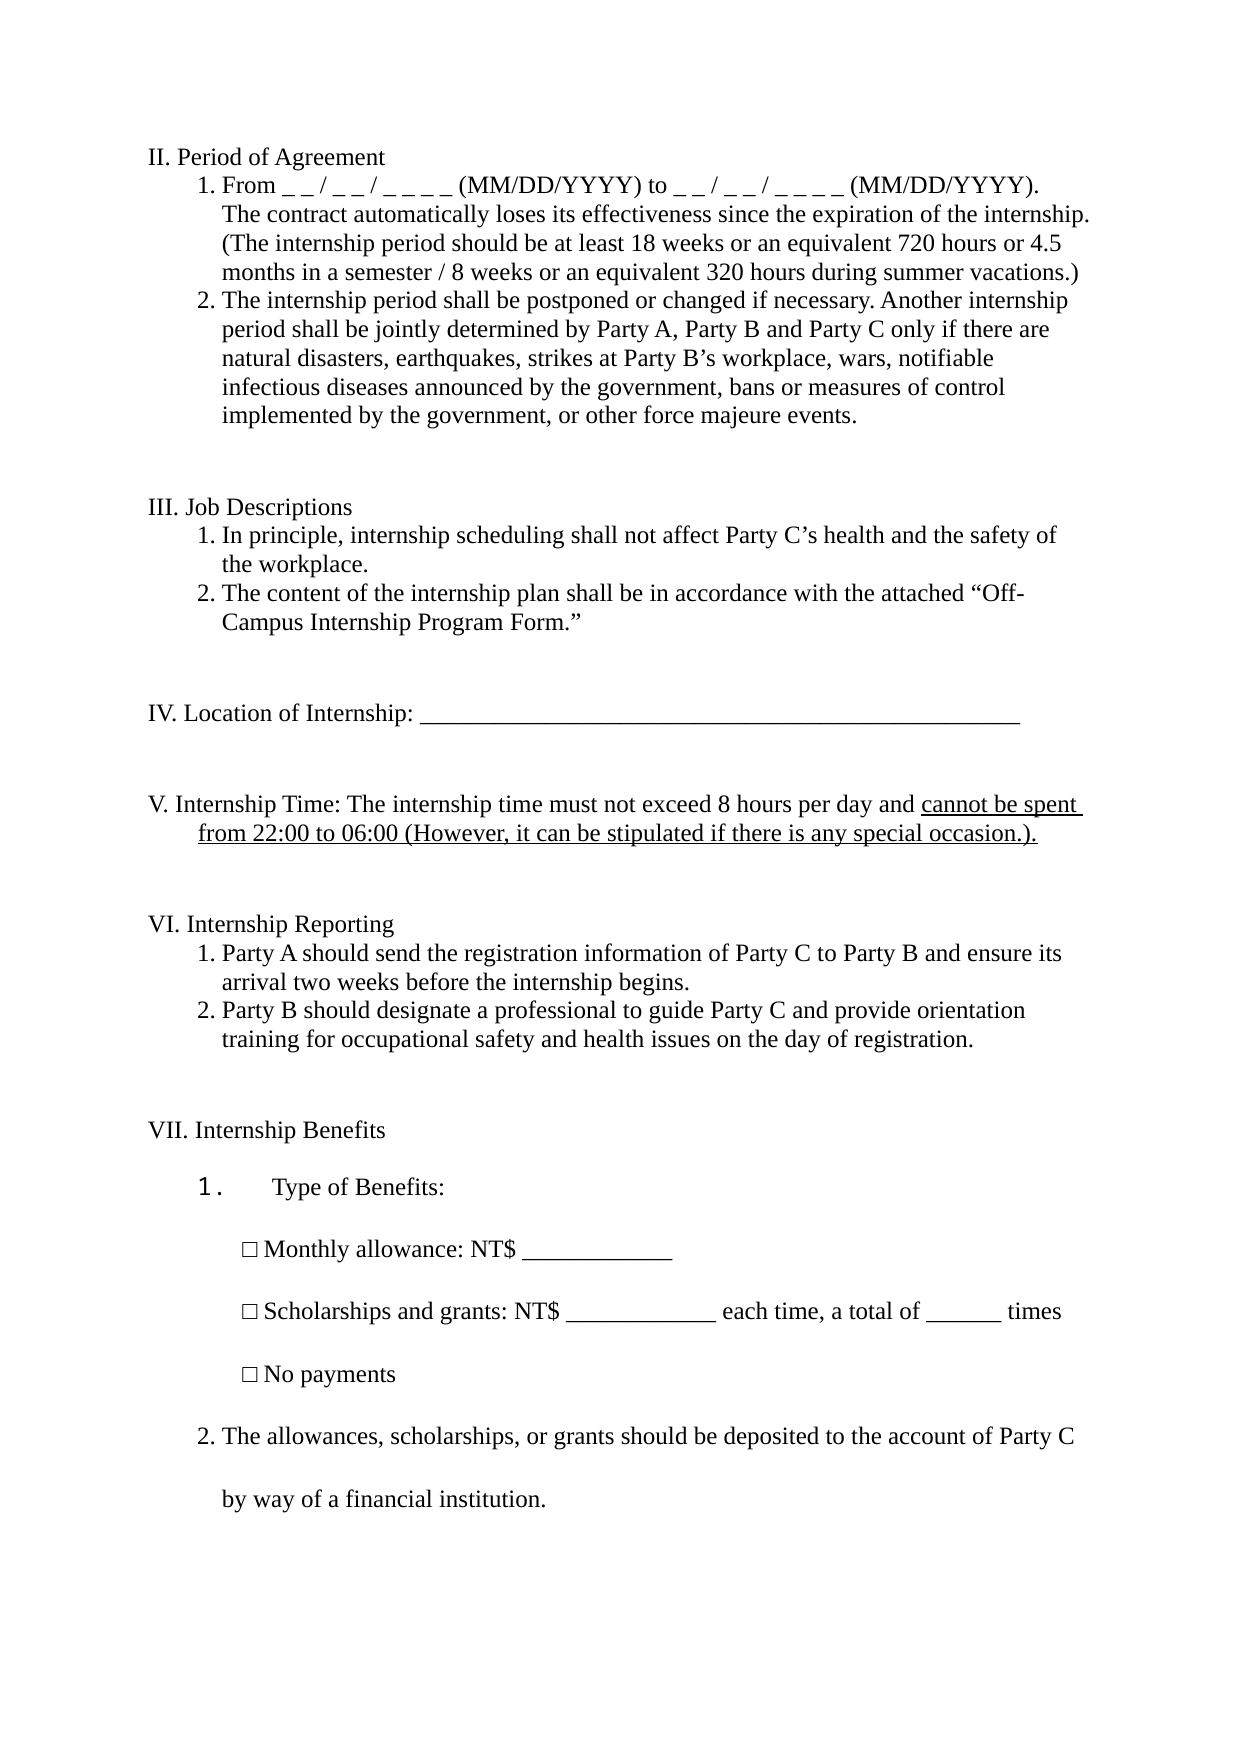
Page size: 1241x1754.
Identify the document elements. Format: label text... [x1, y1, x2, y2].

text II. Period of Agreement [148, 142, 1092, 170]
text VI. Internship Reporting [148, 909, 1092, 938]
text (The internship period should be at least 18 weeks or an equivalent 720 hours or 4.5 months in a semester / 8 weeks or an equivalent 320 hours during summer vacations.) [222, 228, 1092, 285]
text □ Monthly allowance: NT$ ____________ [242, 1207, 1090, 1269]
list The internship period shall be postponed or changed if necessary. Another internship period shall be jointly determined by Party A, Party B and Party C only if there are natural disasters, earthquakes, strikes at Party B’s workplace, wars, notifiable infectious diseases announced by the government, bans or measures of control implemented by the government, or other force majeure events. [197, 285, 1092, 429]
list Party A should send the registration information of Party C to Party B and ensure its arrival two weeks before the internship begins. [197, 938, 1092, 995]
text III. Job Descriptions [148, 492, 1092, 520]
text VII. Internship Benefits [148, 1115, 1092, 1144]
text V. Internship Time: The internship time must not exceed 8 hours per day and cannot be spent from 22:00 to 06:00 (However, it can be stipulated if there is any special occasion.). [148, 789, 1092, 847]
list Party B should designate a professional to guide Party C and provide orientation training for occupational safety and health issues on the day of registration. [197, 995, 1092, 1053]
text IV. Location of Internship: ________________________________________________ [148, 698, 1092, 727]
list The content of the internship plan shall be in accordance with the attached “Off-Campus Internship Program Form.” [197, 578, 1092, 635]
list In principle, internship scheduling shall not affect Party C’s health and the safety of the workplace. [197, 520, 1092, 578]
list The allowances, scholarships, or grants should be deposited to the account of Party C by way of a financial institution. [197, 1394, 1090, 1519]
text □ No payments [242, 1332, 1090, 1394]
list From _ _ / _ _ / _ _ _ _ (MM/DD/YYYY) to _ _ / _ _ / _ _ _ _ (MM/DD/YYYY). [197, 170, 1092, 199]
text The contract automatically loses its effectiveness since the expiration of the internship. [222, 199, 1092, 228]
list Type of Benefits: [197, 1144, 1090, 1207]
text □ Scholarships and grants: NT$ ____________ each time, a total of ______ times [242, 1269, 1090, 1332]
